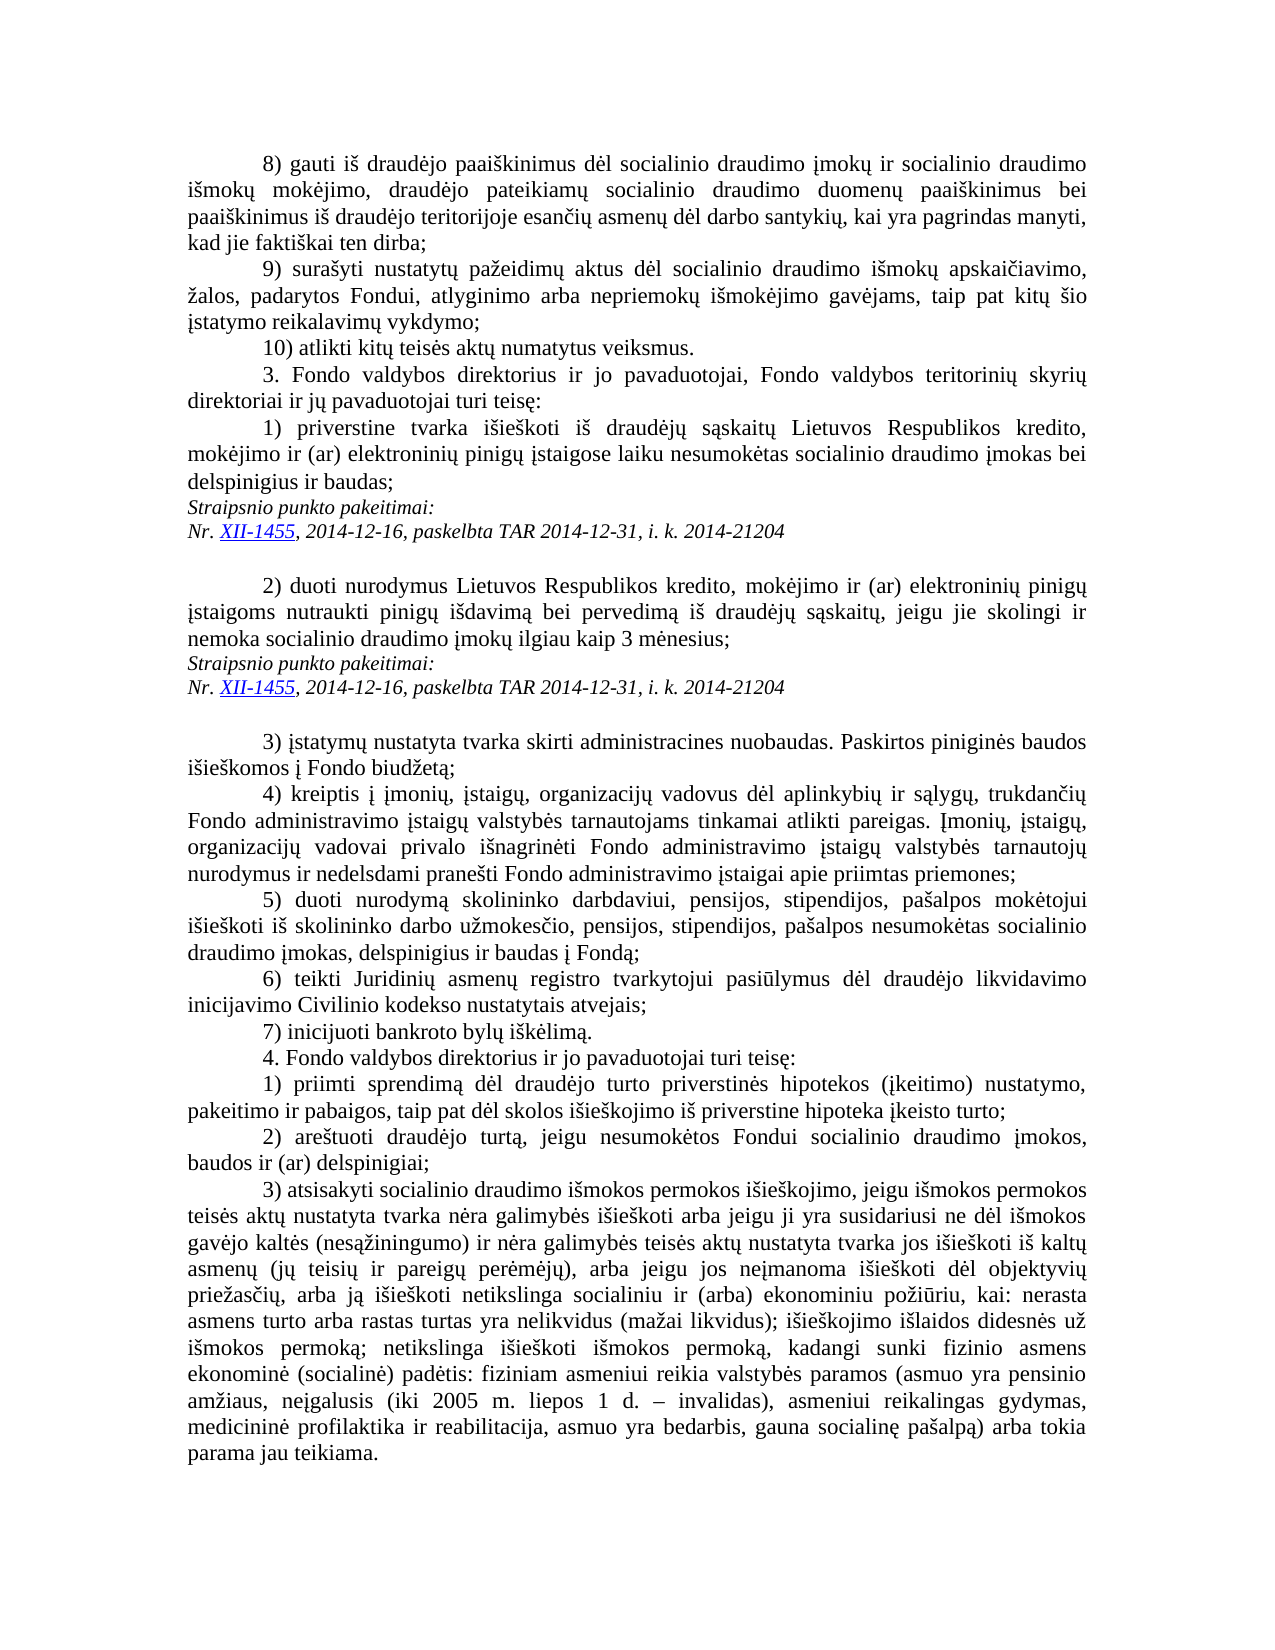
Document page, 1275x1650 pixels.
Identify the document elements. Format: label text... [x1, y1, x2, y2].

text 6) teikti Juridinių asmenų registro tvarkytojui pasiūlymus dėl draudėjo likvidavimo inicijavimo Civilinio kodekso nustatytais atvejais; [187, 965, 1088, 1018]
text Nr. XII-1455, 2014-12-16, paskelbta TAR 2014-12-31, i. k. 2014-21204 [187, 675, 1087, 699]
text 4. Fondo valdybos direktorius ir jo pavaduotojai turi teisę: [187, 1044, 1088, 1070]
text 2) areštuoti draudėjo turtą, jeigu nesumokėtos Fondui socialinio draudimo įmokos, baudos ir (ar) delspinigiai; [187, 1123, 1088, 1176]
text 1) priimti sprendimą dėl draudėjo turto priverstinės hipotekos (įkeitimo) nustatymo, pakeitimo ir pabaigos, taip pat dėl skolos išieškojimo iš priverstine hipoteka įkeisto turto; [187, 1070, 1087, 1123]
text 1) priverstine tvarka išieškoti iš draudėjų sąskaitų Lietuvos Respublikos kredito, mokėjimo ir (ar) elektroninių pinigų įstaigose laiku nesumokėtas socialinio draudimo įmokas bei delspinigius ir baudas; [187, 413, 1087, 495]
text 3) įstatymų nustatyta tvarka skirti administracines nuobaudas. Paskirtos piniginės baudos išieškomos į Fondo biudžetą; [187, 728, 1088, 781]
text 3) atsisakyti socialinio draudimo išmokos permokos išieškojimo, jeigu išmokos permokos teisės aktų nustatyta tvarka nėra galimybės išieškoti arba jeigu ji yra susidariusi ne dėl išmokos gavėjo kaltės (nesąžiningumo) ir nėra galimybės teisės aktų nustatyta tvarka jos išieškoti iš kaltų asmenų (jų teisių ir pareigų perėmėjų), arba jeigu jos neįmanoma išieškoti dėl objektyvių priežasčių, arba ją išieškoti netikslinga socialiniu ir (arba) ekonominiu požiūriu, kai: nerasta asmens turto arba rastas turtas yra nelikvidus (mažai likvidus); išieškojimo išlaidos didesnės už išmokos permoką; netikslinga išieškoti išmokos permoką, kadangi sunki fizinio asmens ekonominė (socialinė) padėtis: fiziniam asmeniui reikia valstybės paramos (asmuo yra pensinio amžiaus, neįgalusis (iki 2005 m. liepos 1 d. – invalidas), asmeniui reikalingas gydymas, medicininė profilaktika ir reabilitacija, asmuo yra bedarbis, gauna socialinę pašalpą) arba tokia parama jau teikiama. [187, 1176, 1088, 1466]
text 5) duoti nurodymą skolininko darbdaviui, pensijos, stipendijos, pašalpos mokėtojui išieškoti iš skolininko darbo užmokesčio, pensijos, stipendijos, pašalpos nesumokėtas socialinio draudimo įmokas, delspinigius ir baudas į Fondą; [187, 886, 1088, 965]
text Nr. XII-1455, 2014-12-16, paskelbta TAR 2014-12-31, i. k. 2014-21204 [187, 519, 1087, 543]
text 3. Fondo valdybos direktorius ir jo pavaduotojai, Fondo valdybos teritorinių skyrių direktoriai ir jų pavaduotojai turi teisę: [187, 361, 1088, 413]
text 4) kreiptis į įmonių, įstaigų, organizacijų vadovus dėl aplinkybių ir sąlygų, trukdančių Fondo administravimo įstaigų valstybės tarnautojams tinkamai atlikti pareigas. Įmonių, įstaigų, organizacijų vadovai privalo išnagrinėti Fondo administravimo įstaigų valstybės tarnautojų nurodymus ir nedelsdami pranešti Fondo administravimo įstaigai apie priimtas priemones; [187, 781, 1088, 886]
text 8) gauti iš draudėjo paaiškinimus dėl socialinio draudimo įmokų ir socialinio draudimo išmokų mokėjimo, draudėjo pateikiamų socialinio draudimo duomenų paaiškinimus bei paaiškinimus iš draudėjo teritorijoje esančių asmenų dėl darbo santykių, kai yra pagrindas manyti, kad jie faktiškai ten dirba; [187, 150, 1088, 255]
text Straipsnio punkto pakeitimai: [187, 495, 1087, 519]
text 7) inicijuoti bankroto bylų iškėlimą. [187, 1018, 1088, 1044]
text 9) surašyti nustatytų pažeidimų aktus dėl socialinio draudimo išmokų apskaičiavimo, žalos, padarytos Fondui, atlyginimo arba nepriemokų išmokėjimo gavėjams, taip pat kitų šio įstatymo reikalavimų vykdymo; [187, 255, 1088, 334]
text 10) atlikti kitų teisės aktų numatytus veiksmus. [187, 334, 1088, 361]
text Straipsnio punkto pakeitimai: [187, 651, 1087, 675]
text 2) duoti nurodymus Lietuvos Respublikos kredito, mokėjimo ir (ar) elektroninių pinigų įstaigoms nutraukti pinigų išdavimą bei pervedimą iš draudėjų sąskaitų, jeigu jie skolingi ir nemoka socialinio draudimo įmokų ilgiau kaip 3 mėnesius; [187, 572, 1087, 651]
